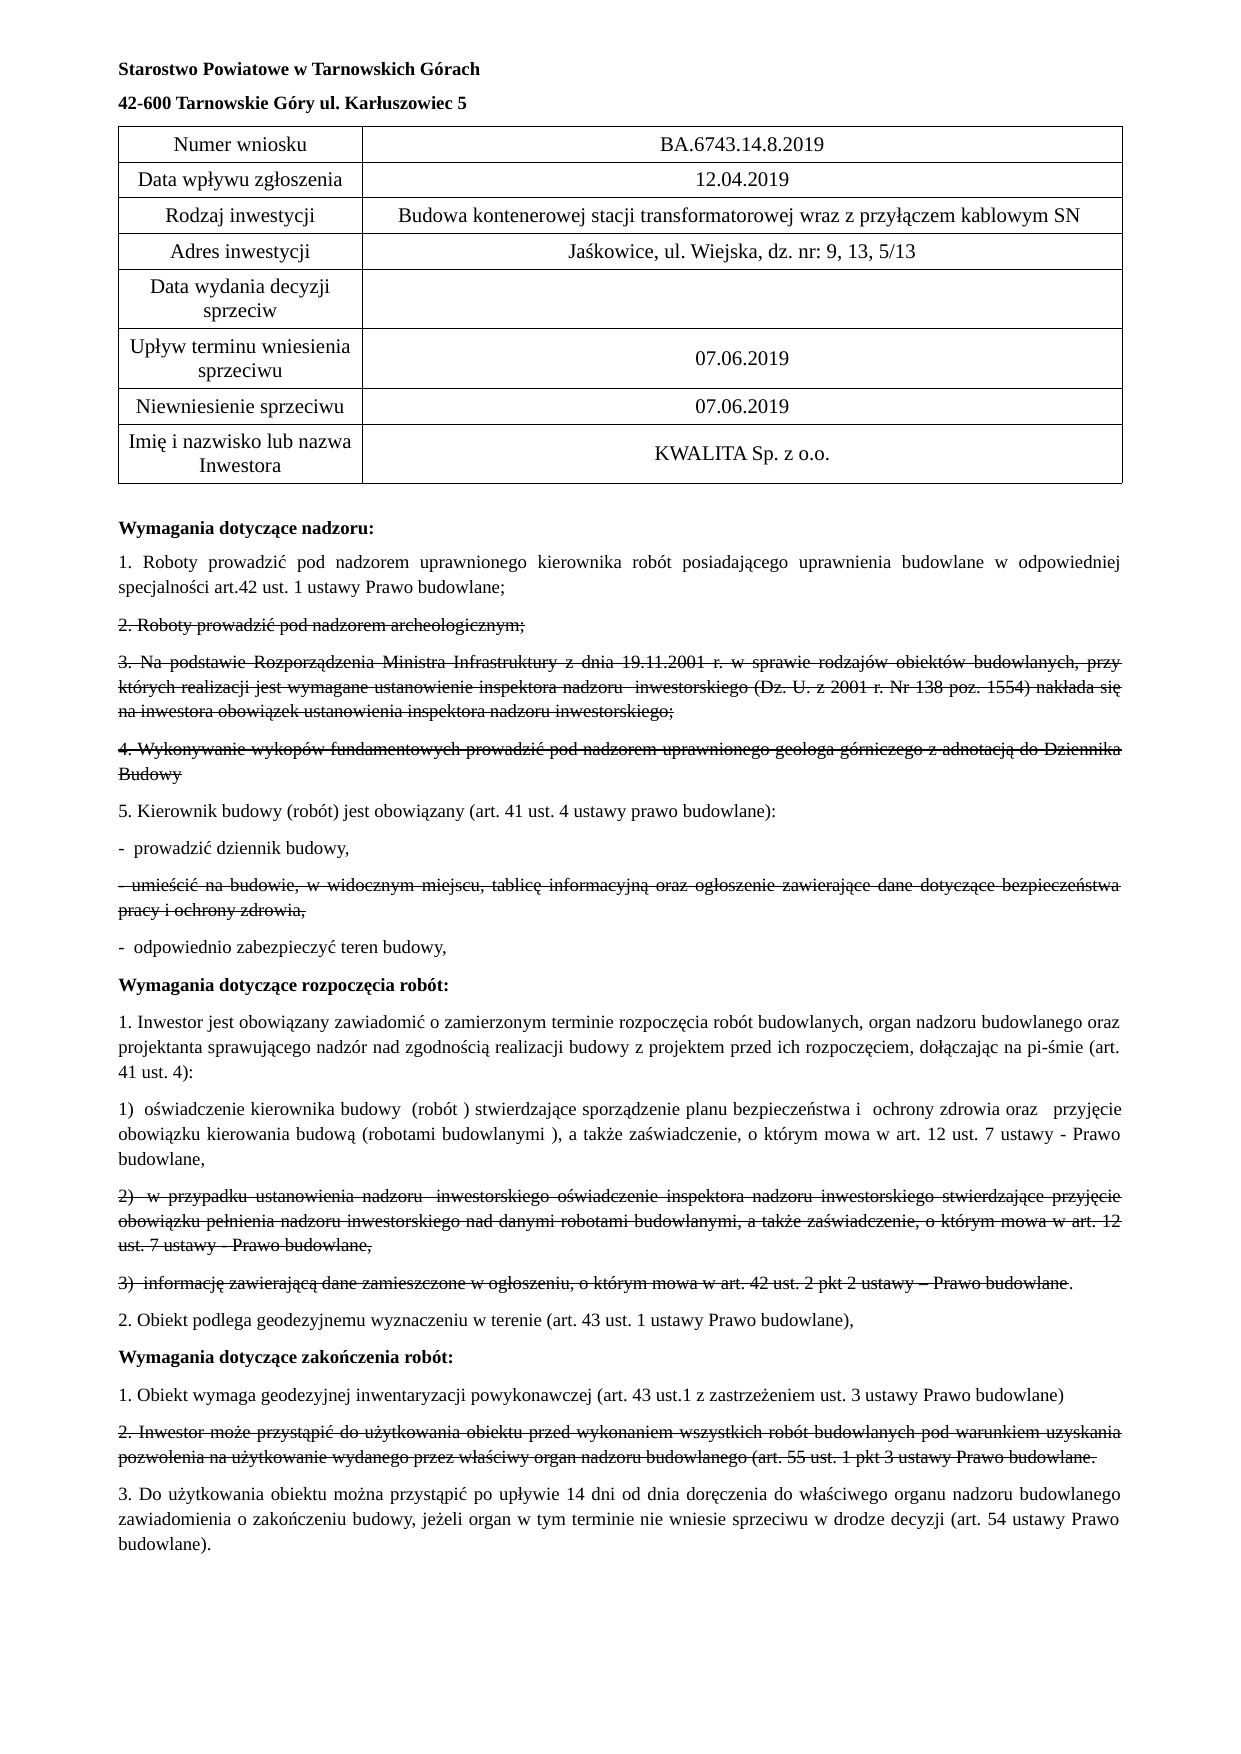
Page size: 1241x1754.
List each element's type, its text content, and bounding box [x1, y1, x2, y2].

text Starostwo Powiatowe w Tarnowskich Górach [118, 58, 1122, 79]
text 2. Roboty prowadzić pod nadzorem archeologicznym; [118, 613, 1122, 635]
text 3. Do użytkowania obiektu można przystąpić po upływie 14 dni od dnia doręczenia do właściwego organu nadzoru budowlanego zawiadomienia o zakończeniu budowy, jeżeli organ w tym terminie nie wniesie sprzeciwu w drodze decyzji (art. 54 ustawy Prawo budowlane). [118, 1483, 1122, 1554]
table_cell 12.04.2019 [363, 163, 1122, 197]
table_cell [363, 270, 1122, 328]
text - odpowiednio zabezpieczyć teren budowy, [118, 936, 1122, 958]
text 2) w przypadku ustanowienia nadzoru inwestorskiego oświadczenie inspektora nadzoru inwestorskiego stwierdzające przyjęcie obowiązku pełnienia nadzoru inwestorskiego nad danymi robotami budowlanymi, a także zaświadczenie, o którym mowa w art. 12 ust. 7 ustawy - Prawo budowlane, [118, 1222, 1122, 1256]
text 3. Na podstawie Rozporządzenia Ministra Infrastruktury z dnia 19.11.2001 r. w sprawie rodzajów obiektów budowlanych, przy których realizacji jest wymagane ustanowienie inspektora nadzoru inwestorskiego (Dz. U. z 2001 r. Nr 138 poz. 1554) nakłada się na inwestora obowiązek ustanowienia inspektora nadzoru inwestorskiego; [118, 664, 1122, 687]
text 3. Na podstawie Rozporządzenia Ministra Infrastruktury z dnia 19.11.2001 r. w sprawie rodzajów obiektów budowlanych, przy których realizacji jest wymagane ustanowienie inspektora nadzoru inwestorskiego (Dz. U. z 2001 r. Nr 138 poz. 1554) nakłada się na inwestora obowiązek ustanowienia inspektora nadzoru inwestorskiego; [118, 651, 1122, 663]
table_cell 07.06.2019 [363, 329, 1122, 388]
text 1) oświadczenie kierownika budowy (robót ) stwierdzające sporządzenie planu bezpieczeństwa i ochrony zdrowia oraz przyjęcie obowiązku kierowania budową (robotami budowlanymi ), a także zaświadczenie, o którym mowa w art. 12 ust. 7 ustawy - Prawo budowlane, [118, 1098, 1122, 1169]
text 1. Roboty prowadzić pod nadzorem uprawnionego kierownika robót posiadającego uprawnienia budowlane w odpowiedniej specjalności art.42 ust. 1 ustawy Prawo budowlane; [118, 551, 1122, 598]
table_cell Data wpływu zgłoszenia [119, 163, 362, 197]
table_cell Budowa kontenerowej stacji transformatorowej wraz z przyłączem kablowym SN [363, 198, 1122, 233]
table_cell 07.06.2019 [363, 389, 1122, 423]
text 3. Na podstawie Rozporządzenia Ministra Infrastruktury z dnia 19.11.2001 r. w sprawie rodzajów obiektów budowlanych, przy których realizacji jest wymagane ustanowienie inspektora nadzoru inwestorskiego (Dz. U. z 2001 r. Nr 138 poz. 1554) nakłada się na inwestora obowiązek ustanowienia inspektora nadzoru inwestorskiego; [118, 688, 1122, 722]
text 1. Inwestor jest obowiązany zawiadomić o zamierzonym terminie rozpoczęcia robót budowlanych, organ nadzoru budowlanego oraz projektanta sprawującego nadzór nad zgodnością realizacji budowy z projektem przed ich rozpoczęciem, dołączając na pi-śmie (art. 41 ust. 4): [118, 1011, 1122, 1082]
table_cell Jaśkowice, ul. Wiejska, dz. nr: 9, 13, 5/13 [363, 234, 1122, 268]
text Wymagania dotyczące nadzoru: [118, 517, 1122, 539]
text 2) w przypadku ustanowienia nadzoru inwestorskiego oświadczenie inspektora nadzoru inwestorskiego stwierdzające przyjęcie obowiązku pełnienia nadzoru inwestorskiego nad danymi robotami budowlanymi, a także zaświadczenie, o którym mowa w art. 12 ust. 7 ustawy - Prawo budowlane, [118, 1185, 1122, 1197]
text 5. Kierownik budowy (robót) jest obowiązany (art. 41 ust. 4 ustawy prawo budowlane): [118, 800, 1122, 821]
text - prowadzić dziennik budowy, [118, 837, 1122, 858]
table_cell Adres inwestycji [119, 234, 362, 268]
table_header BA.6743.14.8.2019 [363, 127, 1122, 162]
table_cell Data wydania decyzji sprzeciw [119, 270, 362, 328]
text 1. Obiekt wymaga geodezyjnej inwentaryzacji powykonawczej (art. 43 ust.1 z zastrzeżeniem ust. 3 ustawy Prawo budowlane) [118, 1383, 1122, 1405]
text Wymagania dotyczące zakończenia robót: [118, 1346, 1122, 1368]
table_cell Upływ terminu wniesienia sprzeciwu [119, 329, 362, 388]
text 2. Inwestor może przystąpić do użytkowania obiektu przed wykonaniem wszystkich robót budowlanych pod warunkiem uzyskania pozwolenia na użytkowanie wydanego przez właściwy organ nadzoru budowlanego (art. 55 ust. 1 pkt 3 ustawy Prawo budowlane. [118, 1434, 1122, 1467]
table_cell Rodzaj inwestycji [119, 198, 362, 233]
text 4. Wykonywanie wykopów fundamentowych prowadzić pod nadzorem uprawnionego geologa górniczego z adnotacją do Dziennika Budowy [118, 751, 1122, 784]
table_cell Imię i nazwisko lub nazwa Inwestora [119, 425, 362, 483]
table_header Numer wniosku [119, 127, 362, 162]
text 2. Obiekt podlega geodezyjnemu wyznaczeniu w terenie (art. 43 ust. 1 ustawy Prawo budowlane), [118, 1309, 1122, 1330]
table_cell Niewniesienie sprzeciwu [119, 389, 362, 423]
table_cell KWALITA Sp. z o.o. [363, 425, 1122, 483]
text 2) w przypadku ustanowienia nadzoru inwestorskiego oświadczenie inspektora nadzoru inwestorskiego stwierdzające przyjęcie obowiązku pełnienia nadzoru inwestorskiego nad danymi robotami budowlanymi, a także zaświadczenie, o którym mowa w art. 12 ust. 7 ustawy - Prawo budowlane, [118, 1198, 1122, 1221]
text 4. Wykonywanie wykopów fundamentowych prowadzić pod nadzorem uprawnionego geologa górniczego z adnotacją do Dziennika Budowy [118, 738, 1122, 749]
text 3) informację zawierającą dane zamieszczone w ogłoszeniu, o którym mowa w art. 42 ust. 2 pkt 2 ustawy – Prawo budowlane. [118, 1272, 1122, 1293]
text 42-600 Tarnowskie Góry ul. Karłuszowiec 5 [118, 92, 1122, 113]
text Wymagania dotyczące rozpoczęcia robót: [118, 974, 1122, 995]
text 2. Inwestor może przystąpić do użytkowania obiektu przed wykonaniem wszystkich robót budowlanych pod warunkiem uzyskania pozwolenia na użytkowanie wydanego przez właściwy organ nadzoru budowlanego (art. 55 ust. 1 pkt 3 ustawy Prawo budowlane. [118, 1421, 1122, 1433]
text - umieścić na budowie, w widocznym miejscu, tablicę informacyjną oraz ogłoszenie zawierające dane dotyczące bezpieczeństwa pracy i ochrony zdrowia, [118, 874, 1122, 921]
